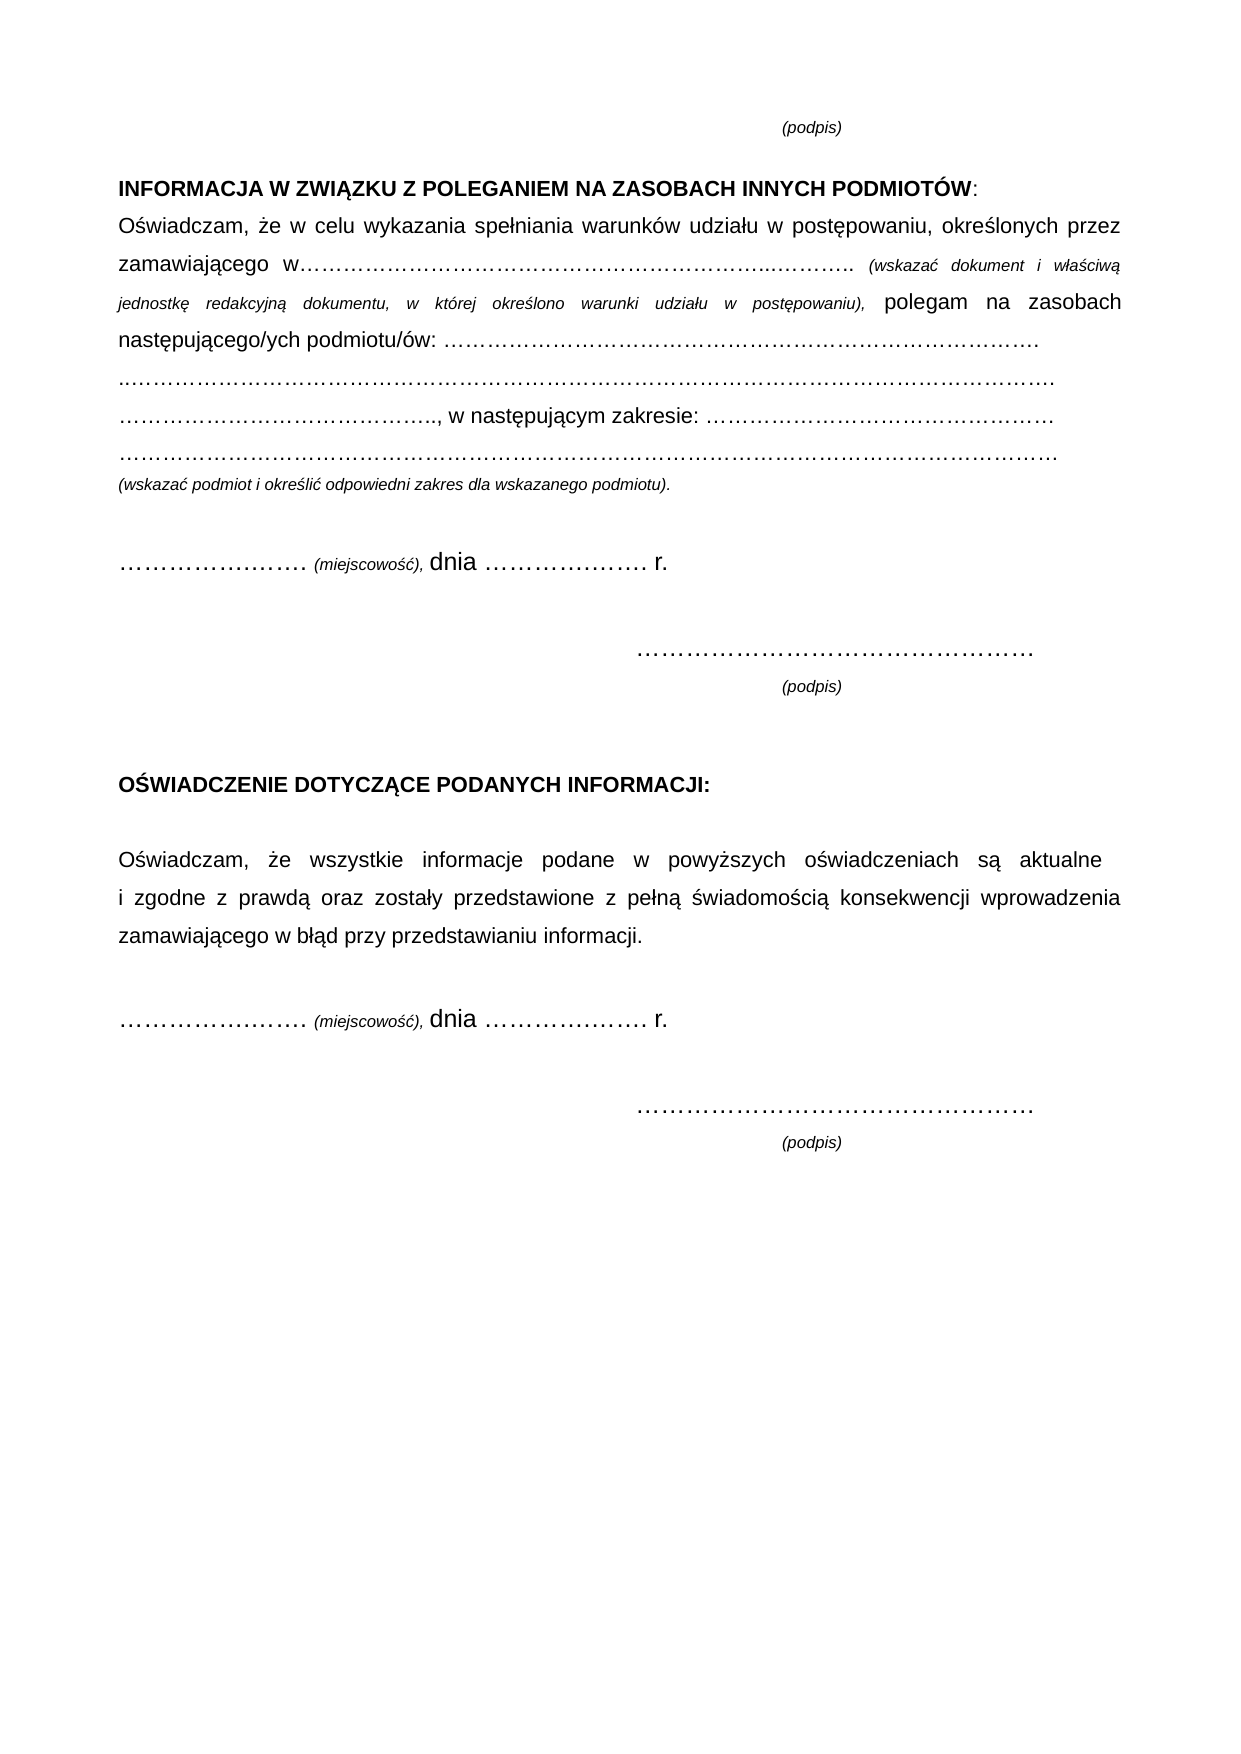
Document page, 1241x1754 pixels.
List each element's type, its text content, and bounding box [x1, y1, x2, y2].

text …………….……. (miejscowość), dnia ………….……. r. [118, 547, 1122, 576]
text (podpis) [708, 676, 1122, 696]
text (podpis) [708, 118, 1122, 137]
text INFORMACJA W ZWIĄZKU Z POLEGANIEM NA ZASOBACH INNYCH PODMIOTÓW: [118, 176, 1122, 201]
text ………………………………………… [118, 1090, 1122, 1119]
text …………….……. (miejscowość), dnia ………….……. r. [118, 1004, 1122, 1033]
text Oświadczam, że wszystkie informacje podane w powyższych oświadczeniach są aktualne i zgodne z prawdą oraz zostały przedstawione z pełną świadomością konsekwencji wprowadzenia zamawiającego w błąd przy przedstawianiu informacji. [118, 847, 1122, 948]
text (podpis) [708, 1133, 1122, 1152]
text ..……………………………………………………………………………………………………………….…………………………………….., w następującym zakresie: ………………………………………… [118, 365, 1122, 428]
text ………………………………………………………………………………………………………………… (wskazać podmiot i określić odpowiedni zakres dla wskazanego podmiotu). [118, 440, 1122, 494]
text OŚWIADCZENIE DOTYCZĄCE PODANYCH INFORMACJI: [118, 772, 1122, 797]
text ………………………………………… [118, 633, 1122, 662]
text Oświadczam, że w celu wykazania spełniania warunków udziału w postępowaniu, określonych przez zamawiającego w………………………………………………………...……….. (wskazać dokument i właściwą jednostkę redakcyjną dokumentu, w której określono warunki udziału w postępowaniu), polegam na zasobach następującego/ych podmiotu/ów: ………………………………………………………………………. [118, 213, 1122, 352]
